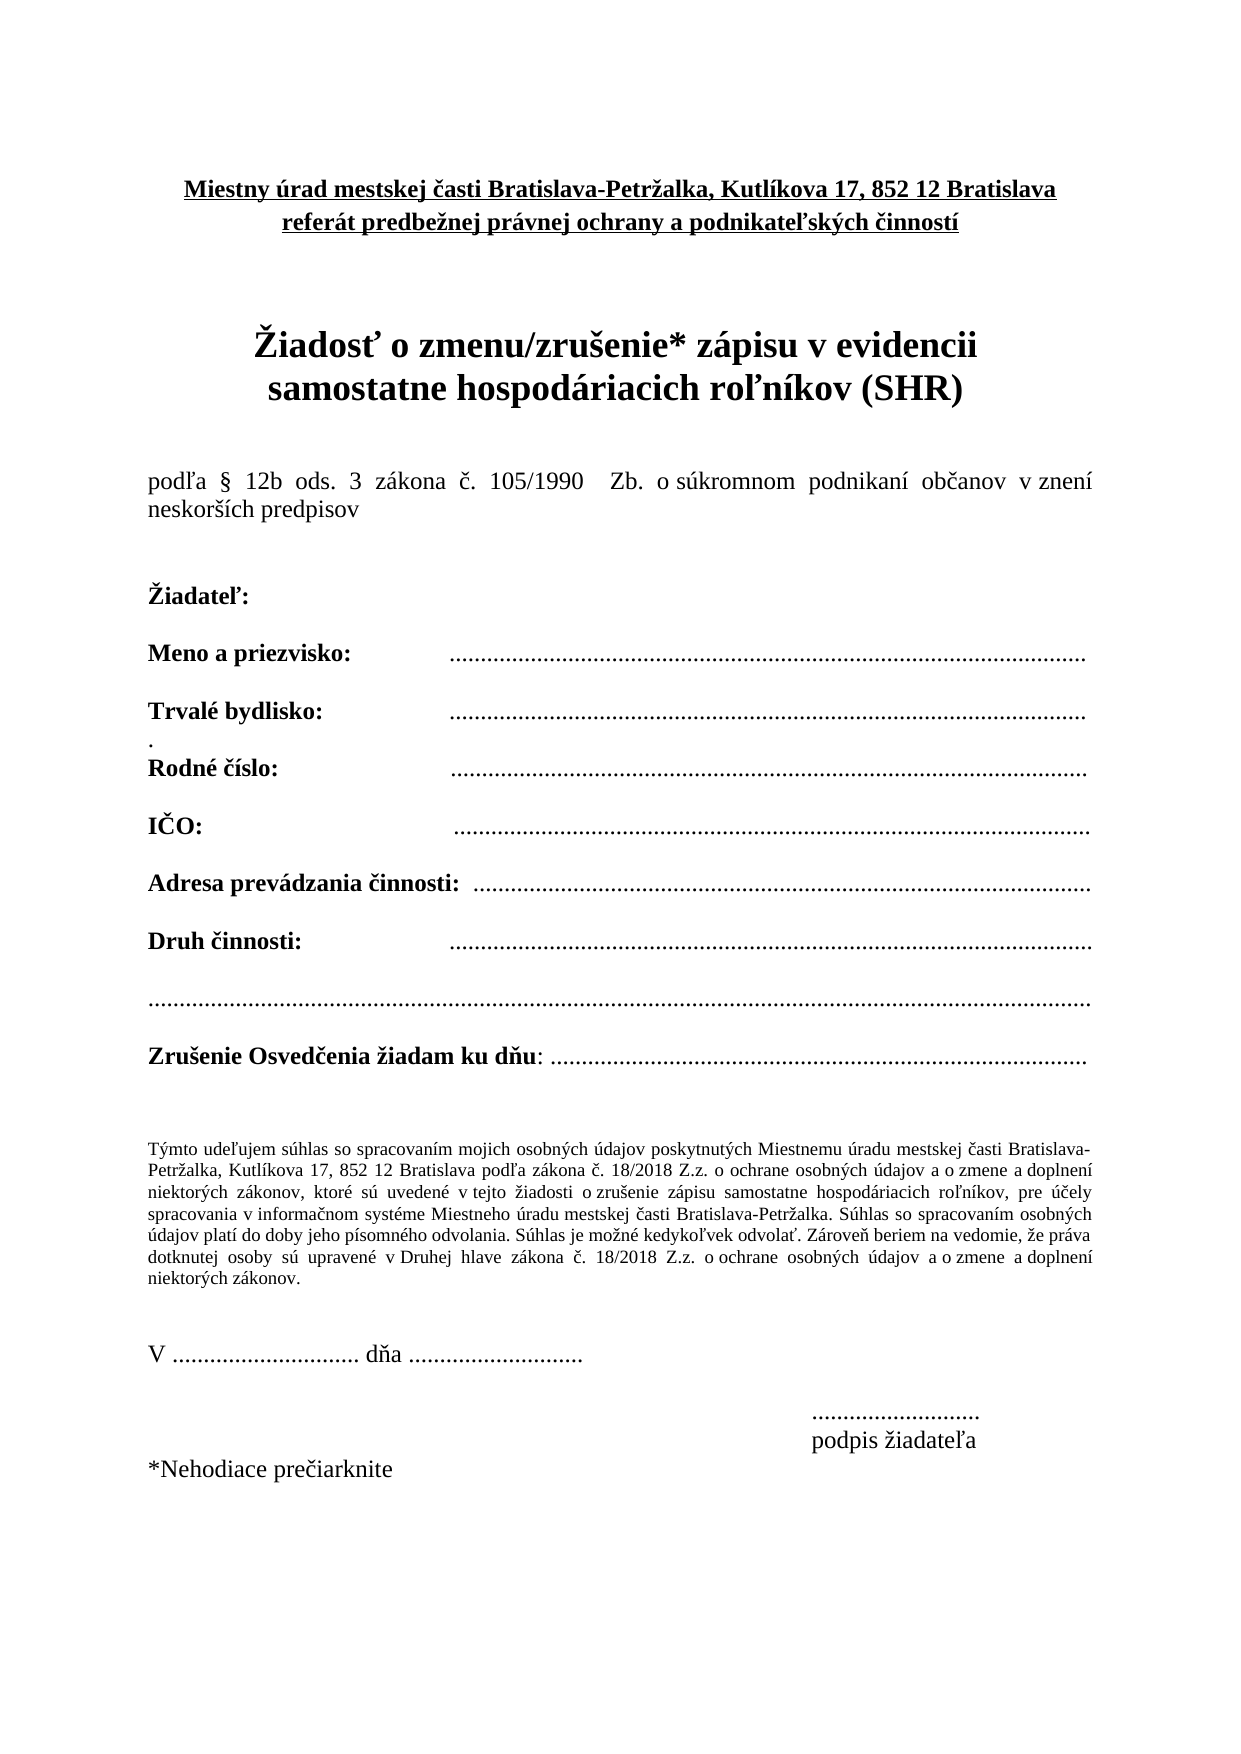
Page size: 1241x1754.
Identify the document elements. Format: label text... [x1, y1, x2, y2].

text Zrušenie Osvedčenia žiadam ku dňu: ...................................................................................... [148, 1041, 1093, 1069]
text samostatne hospodáriacich roľníkov (SHR) [148, 365, 1093, 408]
text referát predbežnej právnej ochrany a podnikateľských činností [148, 207, 1093, 236]
text Rodné číslo: ...................................................................................................... [148, 753, 1093, 782]
text ........................... [738, 1396, 1093, 1425]
text Meno a priezvisko: ...................................................................................................... [148, 638, 1093, 667]
text *Nehodiace prečiarknite [148, 1454, 1093, 1483]
text Trvalé bydlisko: ...................................................................................................... [148, 696, 1093, 724]
text . [148, 724, 1093, 753]
text Žiadosť o zmenu/zrušenie* zápisu v evidencii [148, 322, 1093, 365]
text Druh činnosti: ....................................................................................................... [148, 926, 1093, 954]
text ....................................................................................................................................................... [148, 983, 1093, 1012]
text podpis žiadateľa [738, 1425, 1093, 1454]
text IČO: ...................................................................................................... [148, 811, 1093, 839]
text Žiadateľ: [148, 581, 1093, 609]
text V .............................. dňa ............................ [148, 1339, 1093, 1368]
text Miestny úrad mestskej časti Bratislava-Petržalka, Kutlíkova 17, 852 12 Bratislava [148, 174, 1093, 203]
text Adresa prevádzania činnosti: ................................................................................................... [148, 868, 1093, 897]
text podľa § 12b ods. 3 zákona č. 105/1990 Zb. o súkromnom podnikaní občanov v znení neskorších predpisov [148, 466, 1093, 523]
text Týmto udeľujem súhlas so spracovaním mojich osobných údajov poskytnutých Miestnemu úradu mestskej časti Bratislava-Petržalka, Kutlíkova 17, 852 12 Bratislava podľa zákona č. 18/2018 Z.z. o ochrane osobných údajov a o zmene a doplnení niektorých zákonov, ktoré sú uvedené v tejto žiadosti o zrušenie zápisu samostatne hospodáriacich roľníkov, pre účely spracovania v informačnom systéme Miestneho úradu mestskej časti Bratislava-Petržalka. Súhlas so spracovaním osobných údajov platí do doby jeho písomného odvolania. Súhlas je možné kedykoľvek odvolať. Zároveň beriem na vedomie, že práva dotknutej osoby sú upravené v Druhej hlave zákona č. 18/2018 Z.z. o ochrane osobných údajov a o zmene a doplnení niektorých zákonov. [148, 1138, 1093, 1289]
